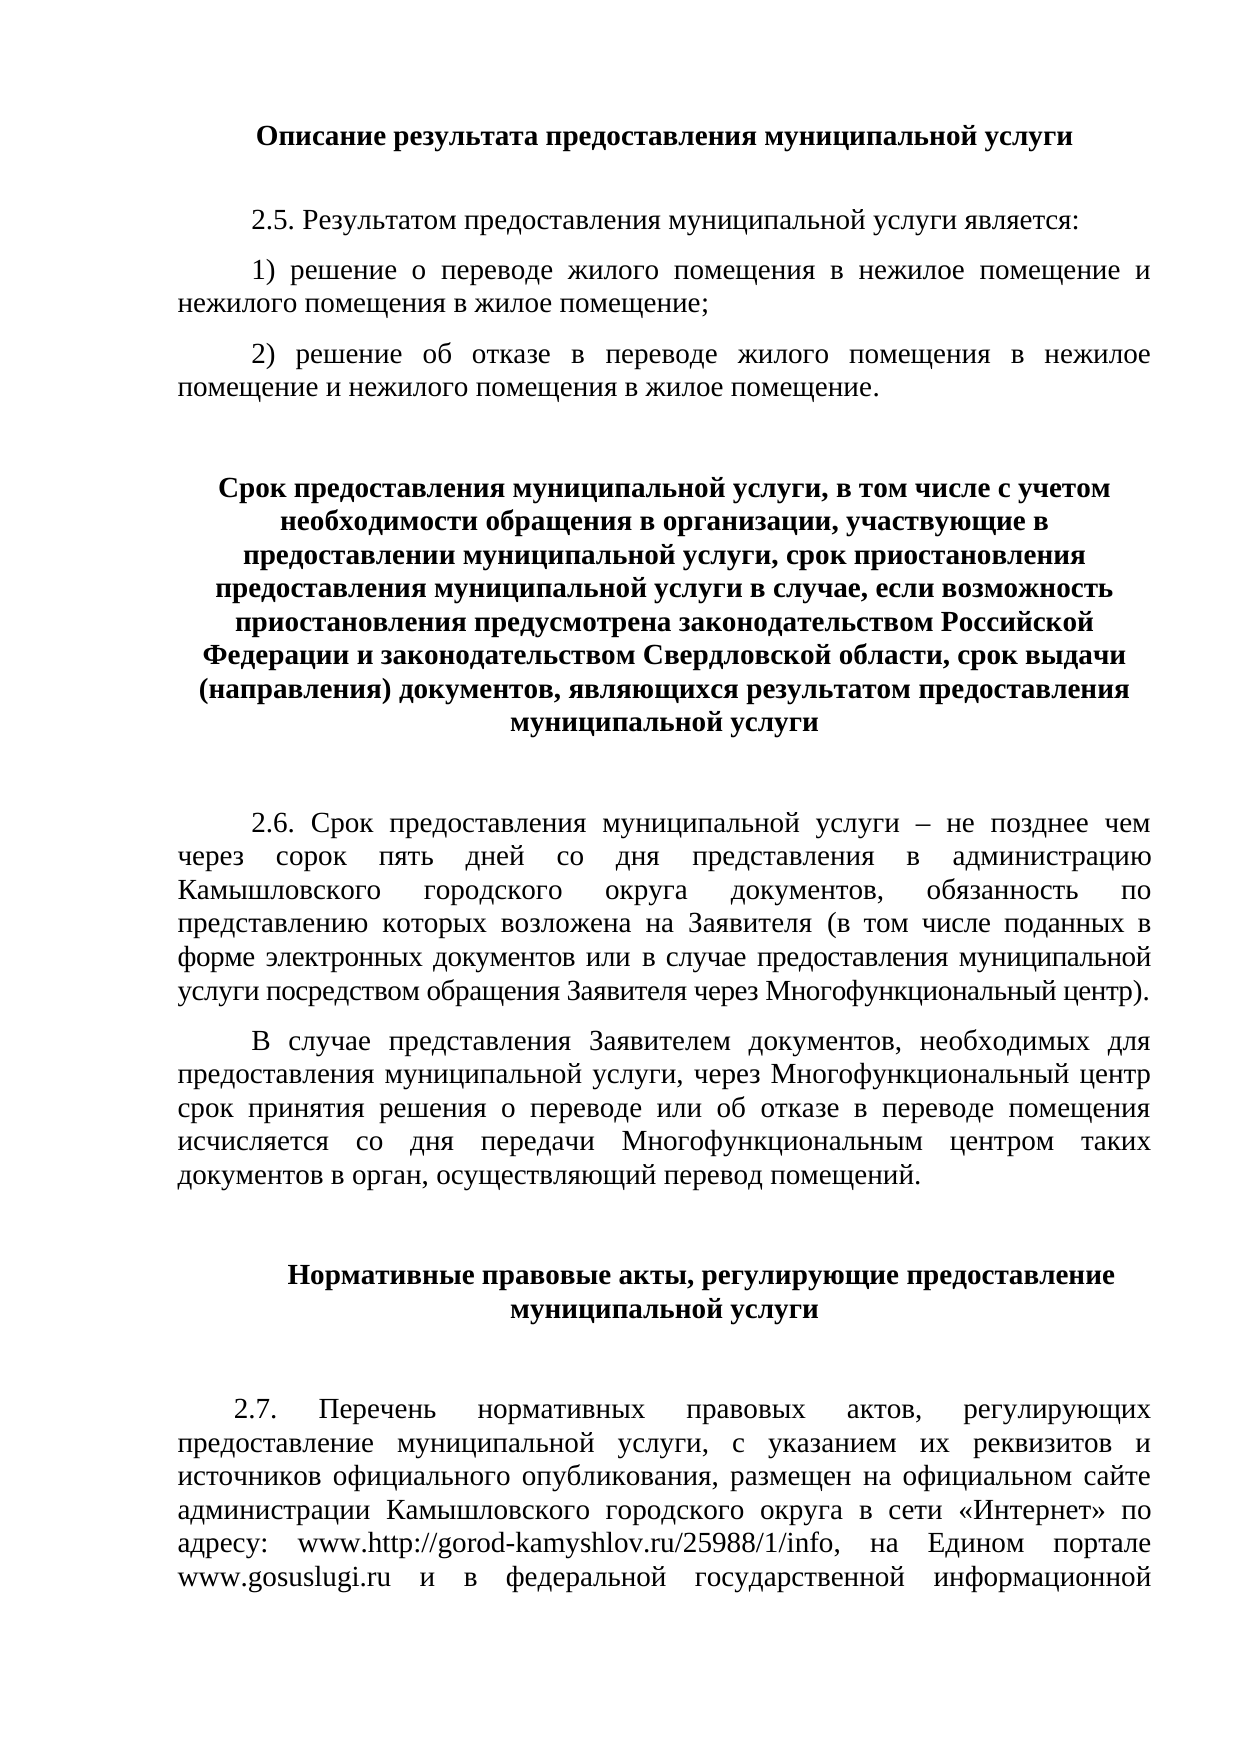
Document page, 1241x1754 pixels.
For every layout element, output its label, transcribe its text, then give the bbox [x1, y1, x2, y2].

text В случае представления Заявителем документов, необходимых для предоставления муниципальной услуги, через Многофункциональный центр срок принятия решения о переводе или об отказе в переводе помещения исчисляется со дня передачи Многофункциональным центром таких документов в орган, осуществляющий перевод помещений. [177, 1023, 1152, 1191]
text 1) решение о переводе жилого помещения в нежилое помещение и нежилого помещения в жилое помещение; [177, 252, 1152, 319]
text Описание результата предоставления муниципальной услуги [177, 118, 1152, 152]
text Нормативные правовые акты, регулирующие предоставление муниципальной услуги [177, 1257, 1152, 1324]
text 2) решение об отказе в переводе жилого помещения в нежилое помещение и нежилого помещения в жилое помещение. [177, 336, 1152, 403]
text 2.7. Перечень нормативных правовых актов, регулирующих предоставление муниципальной услуги, с указанием их реквизитов и источников официального опубликования, размещен на официальном сайте администрации Камышловского городского округа в сети «Интернет» по адресу: www.http://gorod-kamyshlov.ru/25988/1/info, на Едином портале www.gosuslugi.ru и в федеральной государственной информационной [177, 1391, 1152, 1593]
text 2.5. Результатом предоставления муниципальной услуги является: [177, 202, 1152, 235]
text 2.6. Срок предоставления муниципальной услуги – не позднее чем через сорок пять дней со дня представления в администрацию Камышловского городского округа документов, обязанность по представлению которых возложена на Заявителя (в том числе поданных в форме электронных документов или в случае предоставления муниципальной услуги посредством обращения Заявителя через Многофункциональный центр). [177, 805, 1152, 1006]
text Срок предоставления муниципальной услуги, в том числе с учетом необходимости обращения в организации, участвующие в предоставлении муниципальной услуги, срок приостановления предоставления муниципальной услуги в случае, если возможность приостановления предусмотрена законодательством Российской Федерации и законодательством Свердловской области, срок выдачи (направления) документов, являющихся результатом предоставления муниципальной услуги [177, 470, 1152, 738]
